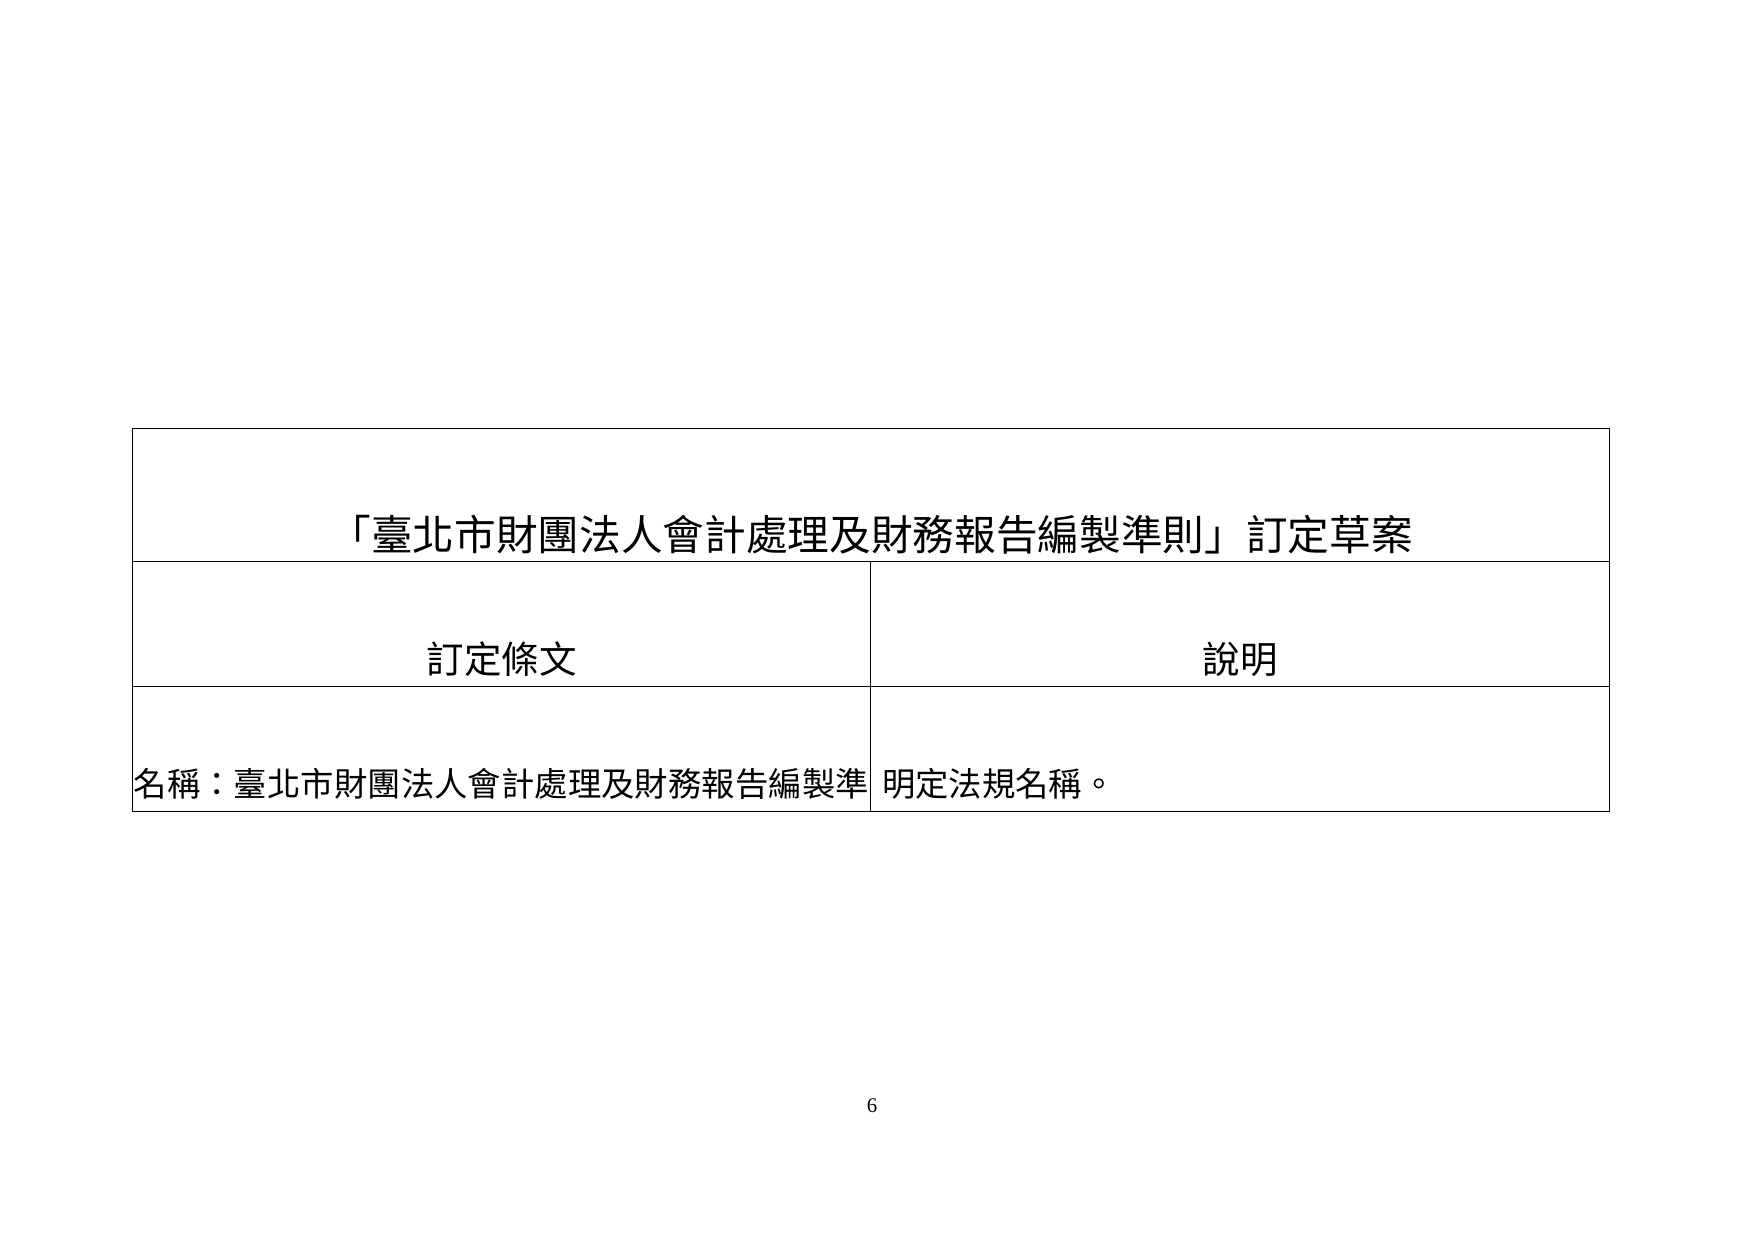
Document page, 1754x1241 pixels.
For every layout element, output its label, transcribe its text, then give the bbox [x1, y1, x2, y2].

table_cell 說明 [871, 562, 1609, 686]
table_header 「臺北市財團法人會計處理及財務報告編製準則」訂定草案 [133, 429, 1609, 561]
table_cell 名稱：臺北市財團法人會計處理及財務報告編製準 [133, 687, 870, 811]
table_cell 訂定條文 [133, 562, 870, 686]
table_cell 明定法規名稱。 [871, 687, 1609, 811]
